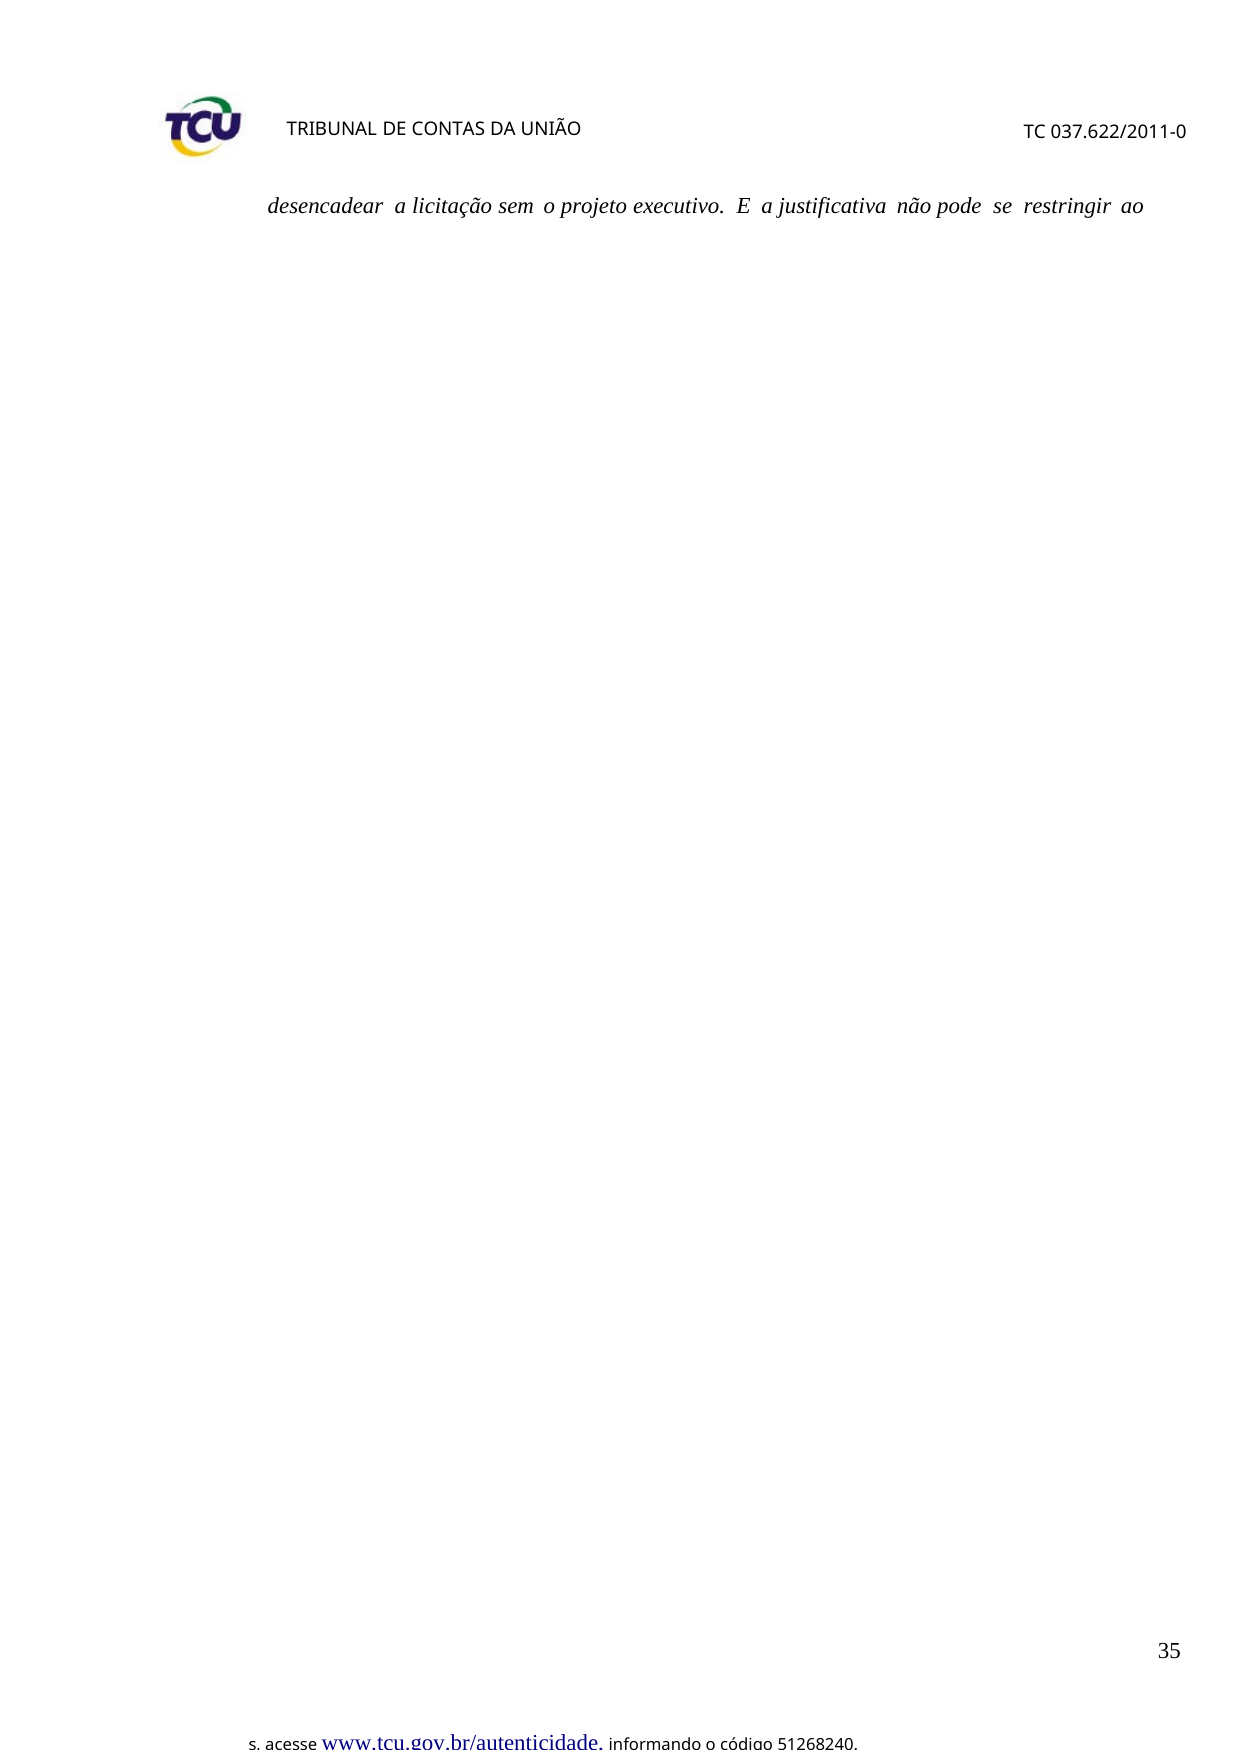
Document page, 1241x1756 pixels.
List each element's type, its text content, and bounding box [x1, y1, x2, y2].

text desencadear a licitação sem o projeto executivo. E a justificativa não pode se restringir ao [267, 192, 1184, 218]
